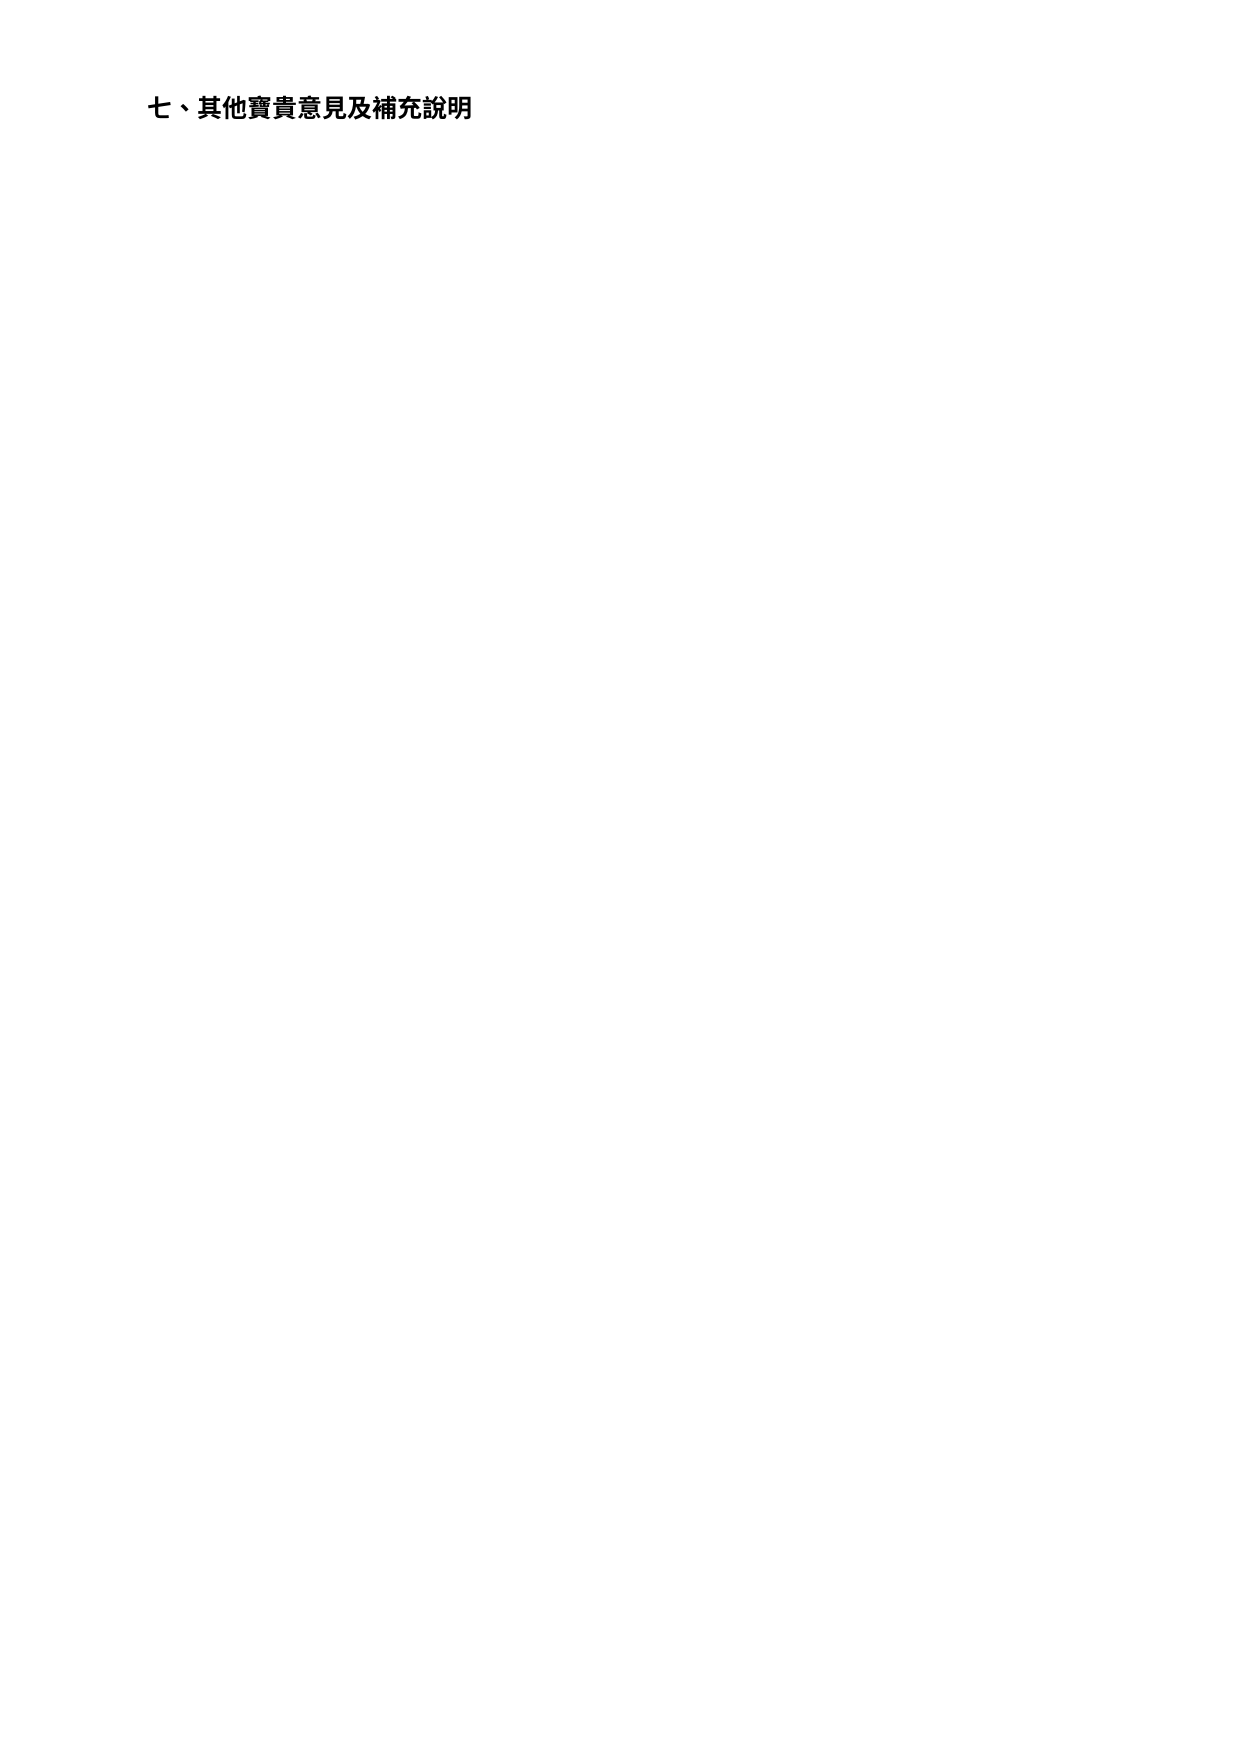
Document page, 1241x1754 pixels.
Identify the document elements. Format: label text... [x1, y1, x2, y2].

text 七、其他寶貴意見及補充說明 [148, 89, 1092, 125]
